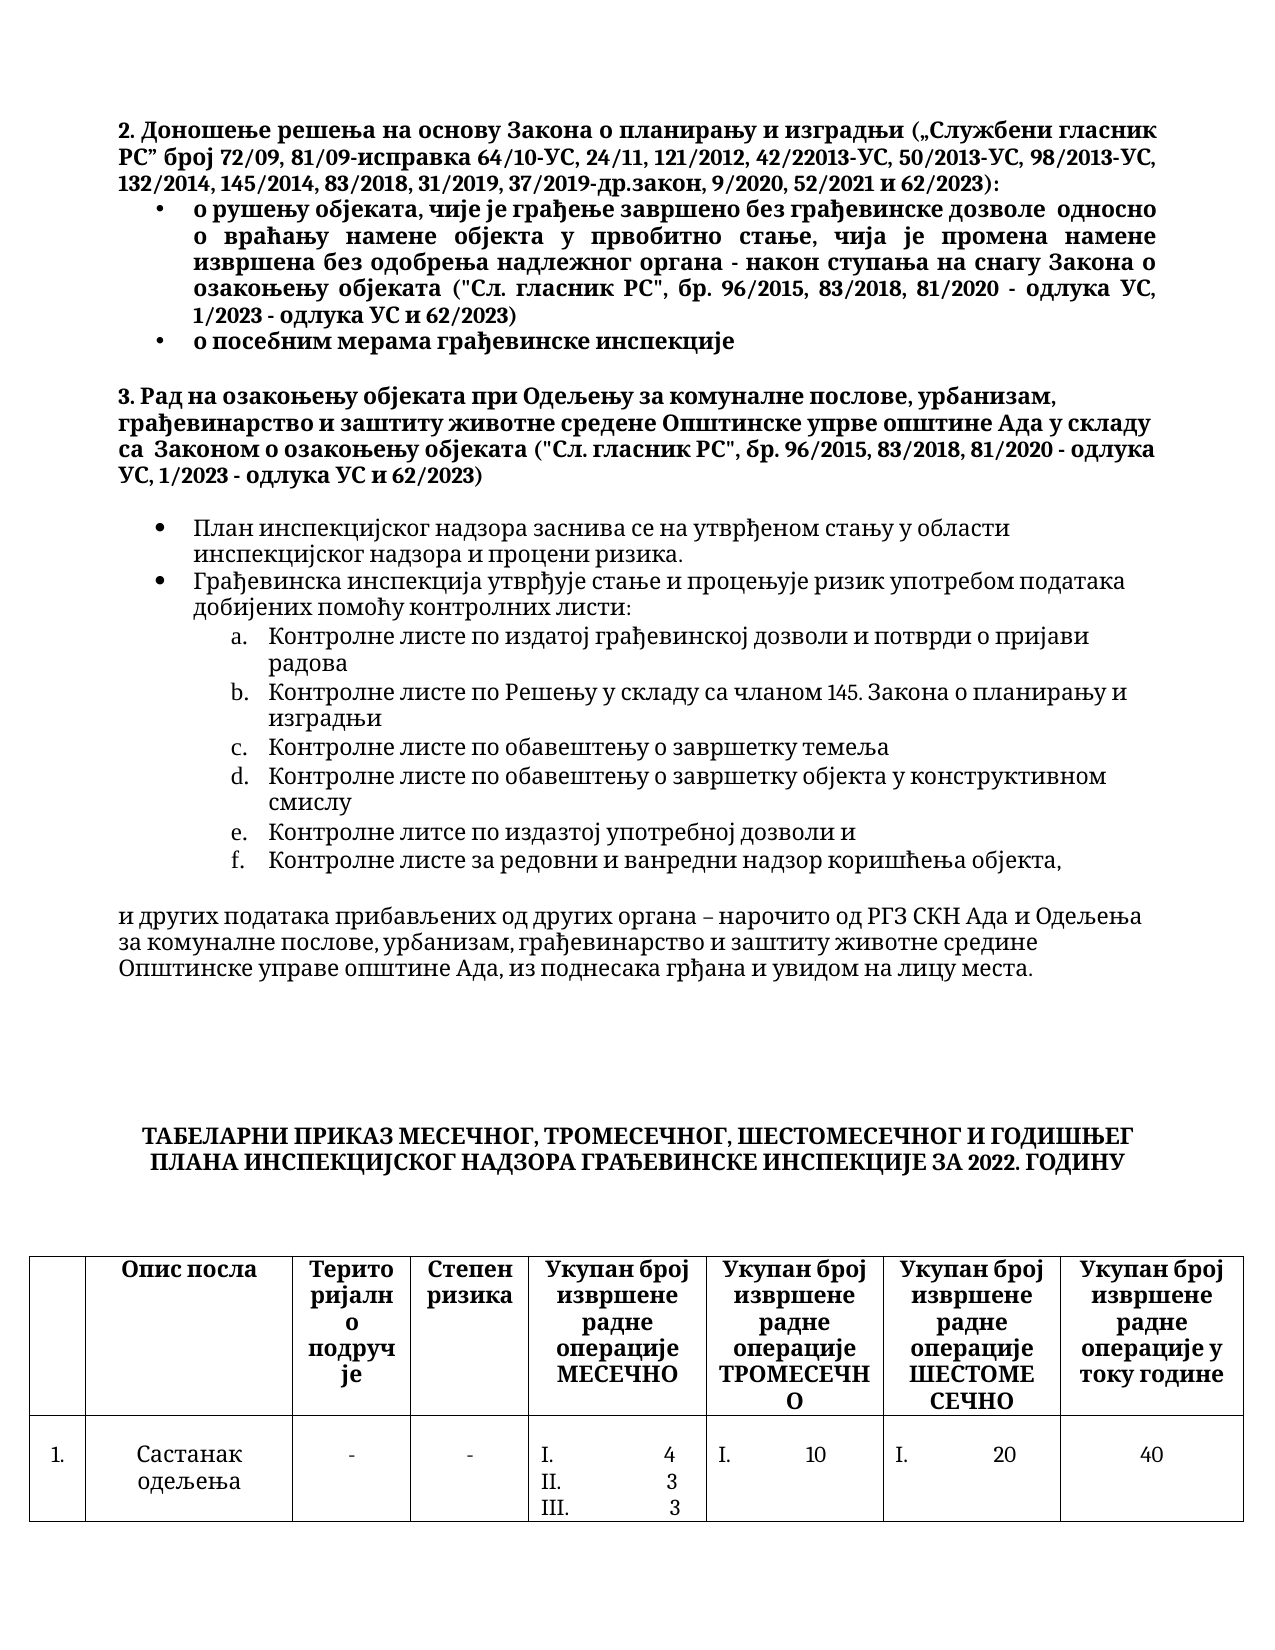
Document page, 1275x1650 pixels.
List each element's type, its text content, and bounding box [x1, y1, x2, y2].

table_cell - [293, 1416, 410, 1521]
list Контролне листе по обавештењу о завршетку објекта у конструктивном смислу [231, 761, 1157, 817]
list о посебним мерама грађевинске инспекције [156, 329, 1157, 355]
table_header Опис посла [86, 1257, 292, 1415]
table_header Степен ризика [411, 1257, 528, 1415]
list Контролне листе по Решењу у складу са чланом 145. Закона о планирању и изградњи [231, 677, 1157, 732]
text 3. Рад на озакоњењу објеката при Одељењу за комуналне послове, урбанизам, грађевинарство и заштиту животне средене Општинске упрве општине Ада у складу са Законом о озакоњењу објеката ("Сл. гласник РС", бр. 96/2015, 83/2018, 81/2020 - одлука УС, 1/2023 - одлука УС и 62/2023) [118, 384, 1157, 489]
list Контролне листе за редовни и ванредни надзор коришћења објекта, [231, 846, 1157, 875]
table_cell I. 4 II. 3 III. 3 [529, 1416, 706, 1521]
list Грађевинска инспекција утврђује стање и процењује ризик употребом података добијених помоћу контролних листи: [156, 568, 1157, 621]
table_header Територијално подручје [293, 1257, 410, 1415]
table_header Укупан број извршене радне операције МЕСЕЧНО [529, 1257, 706, 1415]
list Контролне листе по обавештењу о завршетку темеља [231, 732, 1157, 761]
table_cell 1. [30, 1416, 85, 1521]
table_header Укупан број извршене радне операције ТРОМЕСЕЧНО [707, 1257, 883, 1415]
text 2. Доношење решења на основу Закона о планирању и изградњи („Службени гласник РС” број 72/09, 81/09-исправка 64/10-УС, 24/11, 121/2012, 42/22013-УС, 50/2013-УС, 98/2013-УС, 132/2014, 145/2014, 83/2018, 31/2019, 37/2019-др.закон, 9/2020, 52/2021 и 62/2023): [118, 118, 1157, 197]
table_cell I. 10 [707, 1416, 883, 1521]
list Контролне литсе по издазтој употребној дозволи и [231, 817, 1157, 846]
list о рушењу објеката, чије је грађење завршено без грађевинске дозволе односно о враћању намене објекта у првобитно стање, чија је промена намене извршена без одобрења надлежног органа - након ступања на снагу Закона о озакоњењу објеката ("Сл. гласник РС", бр. 96/2015, 83/2018, 81/2020 - одлука УС, 1/2023 - одлука УС и 62/2023) [156, 197, 1157, 329]
list Контролне листе по издатој грађевинској дозволи и потврди о пријави радова [231, 621, 1157, 677]
text и других података прибављених од других органа – нарочито од РГЗ СКН Ада и Одељења за комуналне послове, урбанизам, грађевинарство и заштиту животне средине Општинске управе општине Ада, из поднесака грђана и увидом на лицу места. [118, 903, 1157, 982]
table_header Укупан број извршене радне операције у току године [1061, 1257, 1243, 1415]
table_header Укупан број извршене радне операције ШЕСТОМЕ СЕЧНО [884, 1257, 1060, 1415]
table_header [30, 1257, 85, 1415]
text ТАБЕЛАРНИ ПРИКАЗ МЕСЕЧНОГ, ТРОМЕСЕЧНОГ, ШЕСТОМЕСЕЧНОГ И ГОДИШЊЕГ ПЛАНА ИНСПЕКЦИЈСКОГ НАДЗОРА ГРАЂЕВИНСКЕ ИНСПЕКЦИЈЕ ЗА 2022. ГОДИНУ [118, 1124, 1157, 1177]
table_cell - [411, 1416, 528, 1521]
table_cell 40 [1061, 1416, 1243, 1521]
table_cell Састанак одељења [86, 1416, 292, 1521]
list План инспекцијског надзора заснива се на утврђеном стању у области инспекцијског надзора и процени ризика. [156, 516, 1157, 568]
table_cell I. 20 [884, 1416, 1060, 1521]
